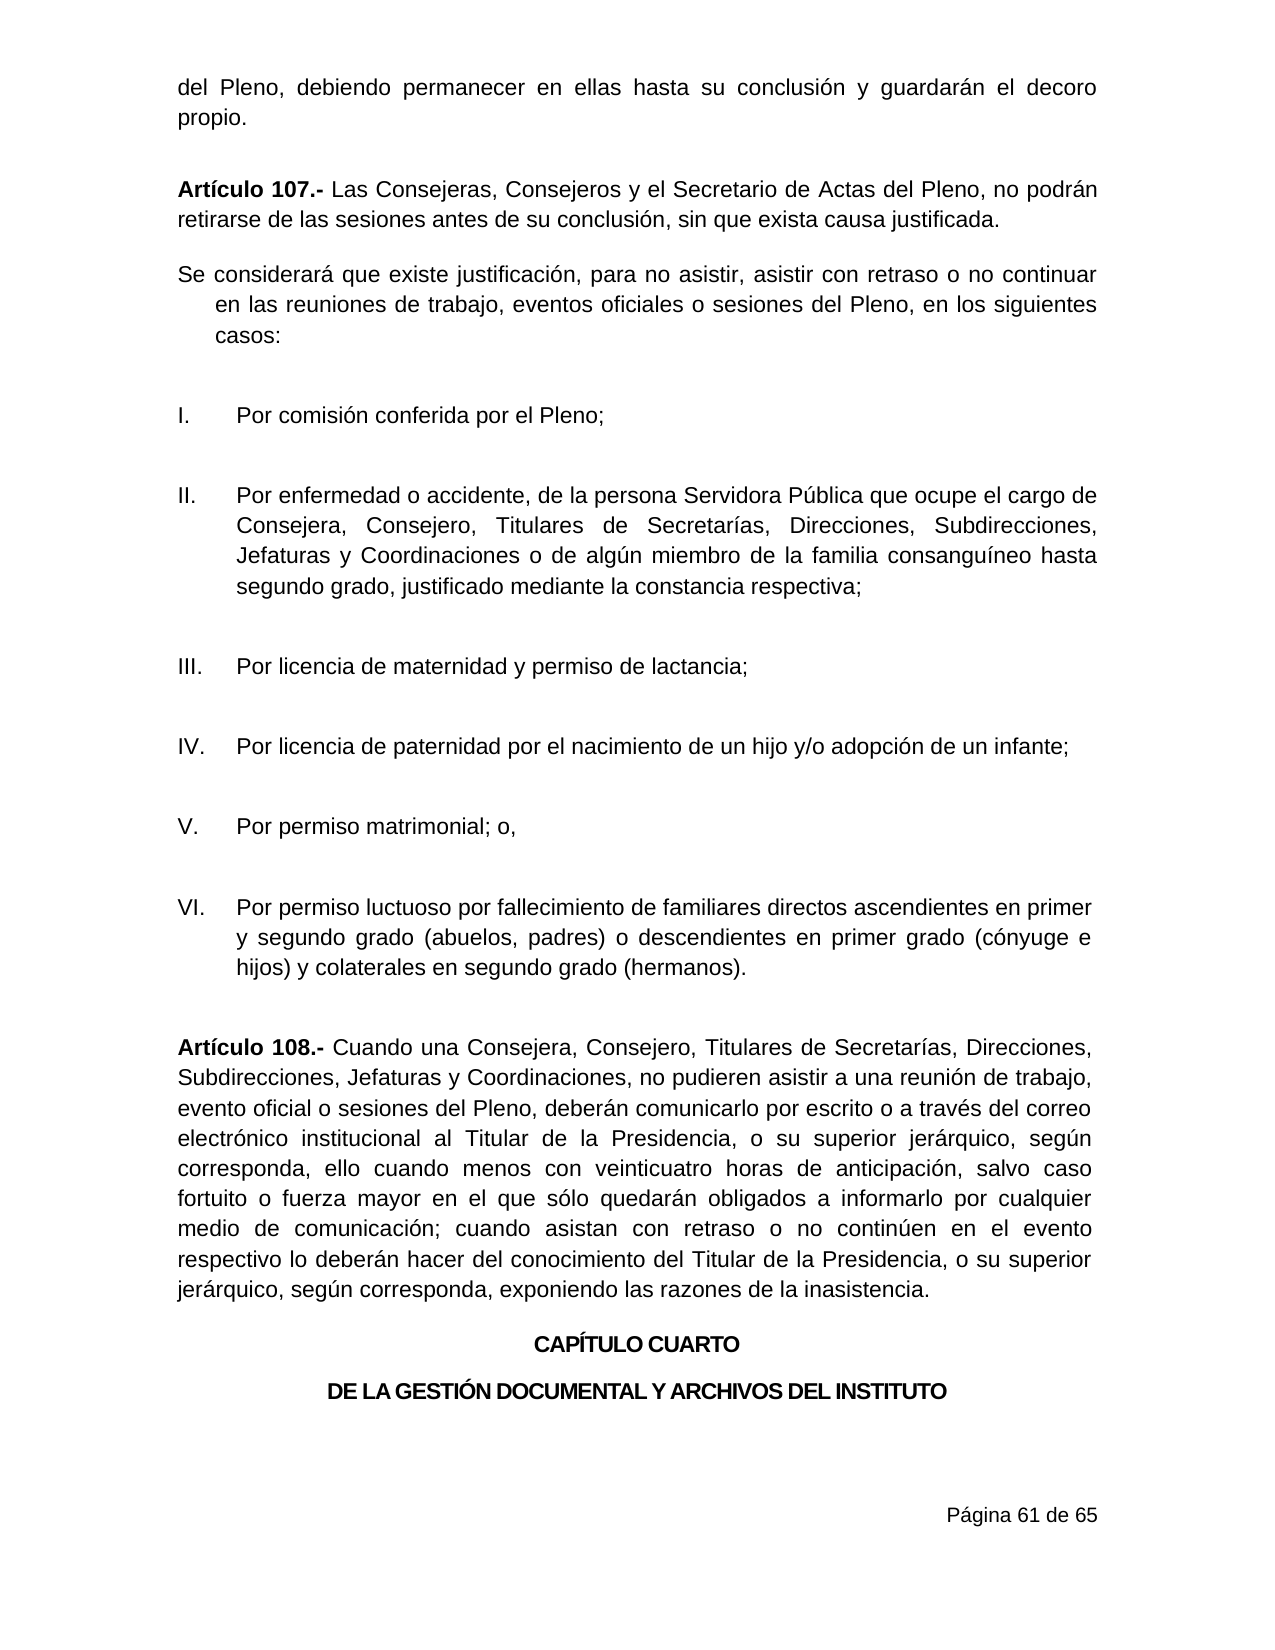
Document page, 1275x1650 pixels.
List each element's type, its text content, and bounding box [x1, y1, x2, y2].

list Por licencia de paternidad por el nacimiento de un hijo y/o adopción de un infante; [177, 733, 1093, 759]
list Artículo 108.- Cuando una Consejera, Consejero, Titulares de Secretarías, Direcciones, Subdirecciones, Jefaturas y Coordinaciones, no pudieren asistir a una reunión de trabajo, evento oficial o sesiones del Pleno, deberán comunicarlo por escrito o a través del correo electrónico institucional al Titular de la Presidencia, o su superior jerárquico, según corresponda, ello cuando menos con veinticuatro horas de anticipación, salvo caso fortuito o fuerza mayor en el que sólo quedarán obligados a informarlo por cualquier medio de comunicación; cuando asistan con retraso o no continúen en el evento respectivo lo deberán hacer del conocimiento del Titular de la Presidencia, o su superior jerárquico, según corresponda, exponiendo las razones de la inasistencia. [177, 1034, 1093, 1302]
text Artículo 107.- Las Consejeras, Consejeros y el Secretario de Actas del Pleno, no podrán retirarse de las sesiones antes de su conclusión, sin que exista causa justificada. [177, 176, 1098, 232]
text DE LA GESTIÓN DOCUMENTAL Y ARCHIVOS DEL INSTITUTO [177, 1378, 1098, 1404]
text CAPÍTULO CUARTO [177, 1331, 1098, 1357]
list Por permiso matrimonial; o, [177, 813, 1093, 840]
list Por licencia de maternidad y permiso de lactancia; [177, 653, 1093, 679]
list Por enfermedad o accidente, de la persona Servidora Pública que ocupe el cargo de Consejera, Consejero, Titulares de Secretarías, Direcciones, Subdirecciones, Jefaturas y Coordinaciones o de algún miembro de la familia consanguíneo hasta segundo grado, justificado mediante la constancia respectiva; [177, 482, 1098, 599]
list Se considerará que existe justificación, para no asistir, asistir con retraso o no continuar en las reuniones de trabajo, eventos oficiales o sesiones del Pleno, en los siguientes casos: [177, 261, 1098, 348]
list Por comisión conferida por el Pleno; [177, 402, 1093, 428]
list del Pleno, debiendo permanecer en ellas hasta su conclusión y guardarán el decoro propio. [177, 74, 1098, 130]
list Por permiso luctuoso por fallecimiento de familiares directos ascendientes en primer y segundo grado (abuelos, padres) o descendientes en primer grado (cónyuge e hijos) y colaterales en segundo grado (hermanos). [177, 893, 1093, 980]
